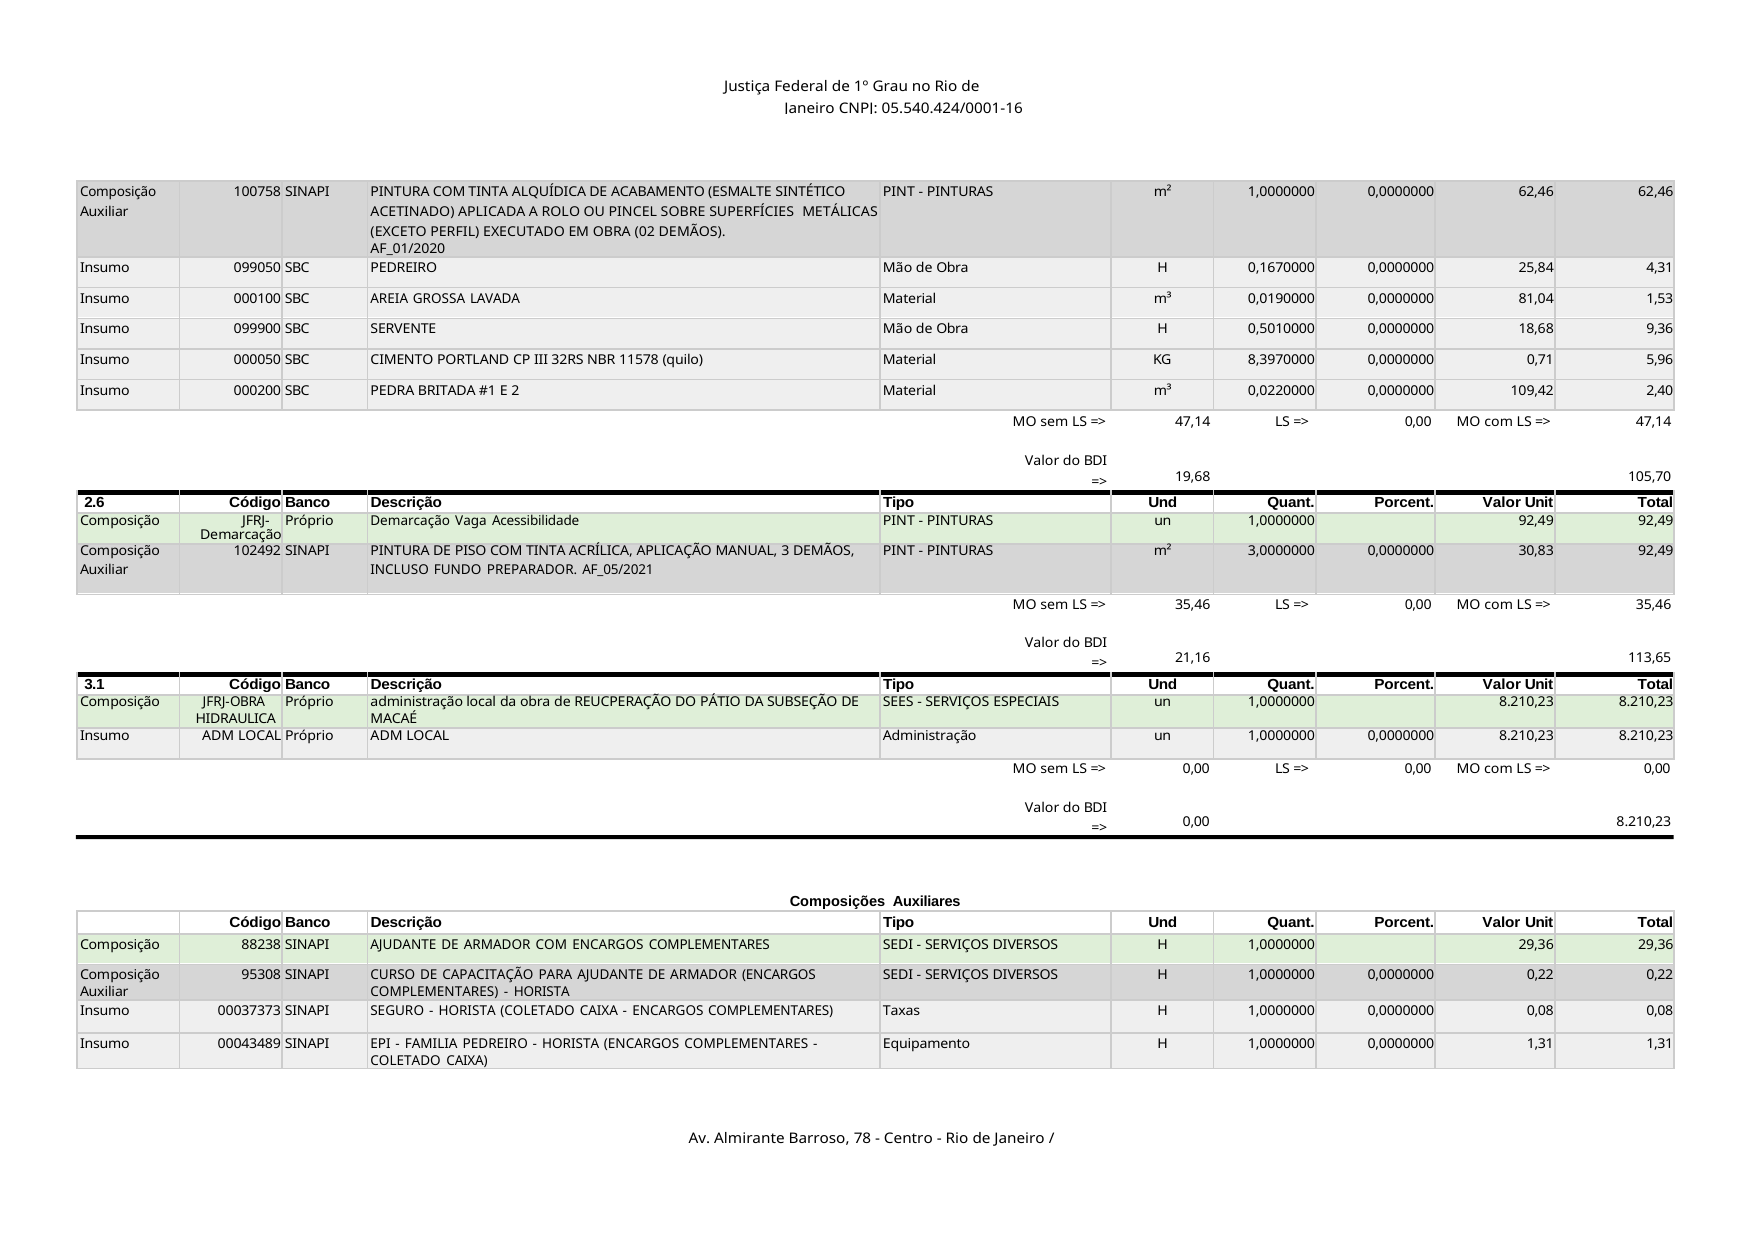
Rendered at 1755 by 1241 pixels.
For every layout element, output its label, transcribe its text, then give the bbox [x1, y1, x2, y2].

text Valor do BDI [74, 798, 1107, 816]
table_header PINTURA COM TINTA ALQUÍDICA DE ACABAMENTO (ESMALTE SINTÉTICO ACETINADO) APLICADA A ROLO OU PINCEL SOBRE SUPERFÍCIES METÁLICAS (EXCETO PERFIL) EXECUTADO EM OBRA (02 DEMÃOS). AF_01/2020 [368, 182, 879, 256]
table_cell 3,0000000 [1214, 545, 1315, 593]
text => [74, 818, 1107, 836]
table_cell CURSO DE CAPACITAÇÃO PARA AJUDANTE DE ARMADOR (ENCARGOS COMPLEMENTARES) - HORISTA [368, 965, 879, 999]
text Valor do BDI [74, 633, 1107, 652]
text 0,00 8.210,23 [1182, 812, 1680, 830]
table_header Porcent. [1317, 912, 1434, 933]
text 19,68 105,70 [1175, 467, 1680, 486]
table_cell [1317, 935, 1434, 963]
table_cell Insumo [78, 258, 179, 287]
table_header Descrição [368, 495, 879, 512]
table_cell Próprio [283, 514, 367, 543]
table_header Und [1112, 677, 1213, 694]
table_header PINT - PINTURAS [881, 182, 1110, 256]
table_header 2.6 [78, 495, 179, 512]
table_header Código [180, 912, 281, 933]
text Valor do BDI [74, 451, 1107, 470]
table_cell SEGURO - HORISTA (COLETADO CAIXA - ENCARGOS COMPLEMENTARES) [368, 1001, 879, 1032]
table_cell 0,22 [1556, 965, 1673, 999]
table_cell Insumo [78, 1001, 179, 1032]
table_cell 0,0000000 [1317, 319, 1434, 348]
table_cell 000050 [180, 350, 281, 379]
table_cell 0,22 [1436, 965, 1554, 999]
table_cell H [1112, 1001, 1213, 1032]
text MO sem LS => 35,46 LS => 0,00 MO com LS => 35,46 [1012, 595, 1680, 613]
table_cell un [1112, 514, 1213, 543]
table_cell EPI - FAMILIA PEDREIRO - HORISTA (ENCARGOS COMPLEMENTARES - COLETADO CAIXA) [368, 1034, 879, 1068]
table_cell 1,0000000 [1214, 1034, 1315, 1068]
table_cell SBC [283, 380, 367, 409]
table_cell 92,49 [1556, 545, 1673, 593]
table_cell SBC [283, 319, 367, 348]
text MO sem LS => 47,14 LS => 0,00 MO com LS => 47,14 [1012, 411, 1680, 430]
table_cell m³ [1112, 288, 1213, 317]
table_cell 4,31 [1556, 258, 1673, 287]
table_cell Material [881, 380, 1110, 409]
table_cell 099050 [180, 258, 281, 287]
table_cell m² [1112, 545, 1213, 593]
table_cell 30,83 [1436, 545, 1554, 593]
table_cell m³ [1112, 380, 1213, 409]
table_cell 00043489 [180, 1034, 281, 1068]
table_cell Taxas [881, 1001, 1110, 1032]
table_cell Insumo [78, 350, 179, 379]
table_header Quant. [1214, 495, 1315, 512]
table_cell 0,08 [1436, 1001, 1554, 1032]
table_header Tipo [881, 677, 1110, 694]
table_cell [1317, 696, 1434, 727]
text 21,16 113,65 [1175, 648, 1680, 666]
table_cell SEDI - SERVIÇOS DIVERSOS [881, 965, 1110, 999]
table_cell 1,0000000 [1214, 729, 1315, 758]
table_header Valor Unit [1436, 495, 1554, 512]
table_header Descrição [368, 912, 879, 933]
table_cell AREIA GROSSA LAVADA [368, 288, 879, 317]
table_cell H [1112, 258, 1213, 287]
table_cell 29,36 [1436, 935, 1554, 963]
table_cell JFRJ- Demarcação [180, 514, 281, 543]
table_cell Equipamento [881, 1034, 1110, 1068]
table_cell Composição [78, 935, 179, 963]
table_cell AJUDANTE DE ARMADOR COM ENCARGOS COMPLEMENTARES [368, 935, 879, 963]
table_header Quant. [1214, 912, 1315, 933]
table_header 1,0000000 [1214, 182, 1315, 256]
table_cell 8.210,23 [1436, 696, 1554, 727]
table_cell SBC [283, 350, 367, 379]
table_header Composição Auxiliar [78, 182, 179, 256]
text Composições Auxiliares [74, 892, 1676, 909]
table_header Descrição [368, 677, 879, 694]
table_cell Próprio [283, 729, 367, 758]
table_cell PEDREIRO [368, 258, 879, 287]
table_cell [1317, 514, 1434, 543]
table_cell H [1112, 935, 1213, 963]
table_cell SERVENTE [368, 319, 879, 348]
table_header 100758 [180, 182, 281, 256]
table_header Porcent. [1317, 677, 1434, 694]
table_cell 18,68 [1436, 319, 1554, 348]
table_cell SINAPI [283, 935, 367, 963]
table_cell un [1112, 696, 1213, 727]
table_cell 29,36 [1556, 935, 1673, 963]
table_cell 0,0000000 [1317, 965, 1434, 999]
table_header 62,46 [1436, 182, 1554, 256]
table_cell 099900 [180, 319, 281, 348]
table_header Valor Unit [1436, 912, 1554, 933]
table_cell 0,71 [1436, 350, 1554, 379]
table_cell SINAPI [283, 1034, 367, 1068]
table_header Código [180, 495, 281, 512]
table_cell 000100 [180, 288, 281, 317]
table_cell 0,08 [1556, 1001, 1673, 1032]
table_header 0,0000000 [1317, 182, 1434, 256]
table_cell 0,0000000 [1317, 288, 1434, 317]
table_cell JFRJ-OBRA HIDRAULICA [180, 696, 281, 727]
table_header Banco [283, 912, 367, 933]
table_cell Material [881, 350, 1110, 379]
table_cell Composição Auxiliar [78, 545, 179, 593]
table_cell Insumo [78, 729, 179, 758]
table_cell 000200 [180, 380, 281, 409]
table_cell PINT - PINTURAS [881, 514, 1110, 543]
table_cell Insumo [78, 1034, 179, 1068]
table_cell 8.210,23 [1436, 729, 1554, 758]
table_cell 88238 [180, 935, 281, 963]
table_cell 0,0190000 [1214, 288, 1315, 317]
table_cell un [1112, 729, 1213, 758]
table_cell Material [881, 288, 1110, 317]
table_cell 102492 [180, 545, 281, 593]
table_header Tipo [881, 495, 1110, 512]
table_header Quant. [1214, 677, 1315, 694]
table_header SINAPI [283, 182, 367, 256]
table_cell SINAPI [283, 545, 367, 593]
table_cell 8.210,23 [1556, 729, 1673, 758]
table_header 62,46 [1556, 182, 1673, 256]
table_cell Mão de Obra [881, 258, 1110, 287]
table_cell 92,49 [1436, 514, 1554, 543]
table_cell Insumo [78, 319, 179, 348]
table_cell 109,42 [1436, 380, 1554, 409]
table_cell 2,40 [1556, 380, 1673, 409]
table_cell 0,0000000 [1317, 729, 1434, 758]
table_header Und [1112, 495, 1213, 512]
table_cell 8,3970000 [1214, 350, 1315, 379]
table_cell 1,0000000 [1214, 1001, 1315, 1032]
table_cell 0,0000000 [1317, 380, 1434, 409]
table_header Total [1556, 495, 1673, 512]
table_cell 00037373 [180, 1001, 281, 1032]
table_cell SEDI - SERVIÇOS DIVERSOS [881, 935, 1110, 963]
table_header Banco [283, 495, 367, 512]
table_cell Composição [78, 696, 179, 727]
text => [74, 653, 1107, 672]
table_cell 81,04 [1436, 288, 1554, 317]
table_header Porcent. [1317, 495, 1434, 512]
table_header [78, 912, 179, 933]
table_cell 0,0000000 [1317, 545, 1434, 593]
table_cell CIMENTO PORTLAND CP III 32RS NBR 11578 (quilo) [368, 350, 879, 379]
table_cell administração local da obra de REUCPERAÇÃO DO PÁTIO DA SUBSEÇÃO DE MACAÉ [368, 696, 879, 727]
table_cell SEES - SERVIÇOS ESPECIAIS [881, 696, 1110, 727]
table_cell Insumo [78, 380, 179, 409]
table_header m² [1112, 182, 1213, 256]
table_cell Demarcação Vaga Acessibilidade [368, 514, 879, 543]
table_header Total [1556, 677, 1673, 694]
table_cell ADM LOCAL [180, 729, 281, 758]
table_cell 1,0000000 [1214, 965, 1315, 999]
text MO sem LS => 0,00 LS => 0,00 MO com LS => 0,00 [1012, 759, 1680, 778]
table_cell 1,53 [1556, 288, 1673, 317]
table_cell 0,0220000 [1214, 380, 1315, 409]
table_cell KG [1112, 350, 1213, 379]
table_cell H [1112, 1034, 1213, 1068]
table_cell 0,1670000 [1214, 258, 1315, 287]
table_cell PINTURA DE PISO COM TINTA ACRÍLICA, APLICAÇÃO MANUAL, 3 DEMÃOS, INCLUSO FUNDO PREPARADOR. AF_05/2021 [368, 545, 879, 593]
table_cell SBC [283, 288, 367, 317]
table_cell 92,49 [1556, 514, 1673, 543]
table_cell Mão de Obra [881, 319, 1110, 348]
table_header Banco [283, 677, 367, 694]
table_cell 1,0000000 [1214, 514, 1315, 543]
table_cell SBC [283, 258, 367, 287]
table_cell 0,0000000 [1317, 1034, 1434, 1068]
table_cell Composição Auxiliar [78, 965, 179, 999]
table_cell H [1112, 319, 1213, 348]
text => [74, 472, 1107, 490]
table_header Valor Unit [1436, 677, 1554, 694]
table_cell 1,31 [1556, 1034, 1673, 1068]
table_cell 25,84 [1436, 258, 1554, 287]
table_cell 8.210,23 [1556, 696, 1673, 727]
table_cell PEDRA BRITADA #1 E 2 [368, 380, 879, 409]
table_cell 95308 [180, 965, 281, 999]
table_cell 9,36 [1556, 319, 1673, 348]
table_cell 5,96 [1556, 350, 1673, 379]
table_cell SINAPI [283, 965, 367, 999]
table_cell Administração [881, 729, 1110, 758]
table_cell 0,0000000 [1317, 1001, 1434, 1032]
table_cell Próprio [283, 696, 367, 727]
table_cell 0,5010000 [1214, 319, 1315, 348]
table_header Und [1112, 912, 1213, 933]
table_cell H [1112, 965, 1213, 999]
table_cell 1,0000000 [1214, 935, 1315, 963]
table_header Tipo [881, 912, 1110, 933]
table_cell PINT - PINTURAS [881, 545, 1110, 593]
table_cell ADM LOCAL [368, 729, 879, 758]
table_cell 1,0000000 [1214, 696, 1315, 727]
table_header Total [1556, 912, 1673, 933]
table_cell Composição [78, 514, 179, 543]
table_cell Insumo [78, 288, 179, 317]
table_cell 0,0000000 [1317, 350, 1434, 379]
table_header 3.1 [78, 677, 179, 694]
table_cell 0,0000000 [1317, 258, 1434, 287]
table_cell SINAPI [283, 1001, 367, 1032]
table_cell 1,31 [1436, 1034, 1554, 1068]
table_header Código [180, 677, 281, 694]
